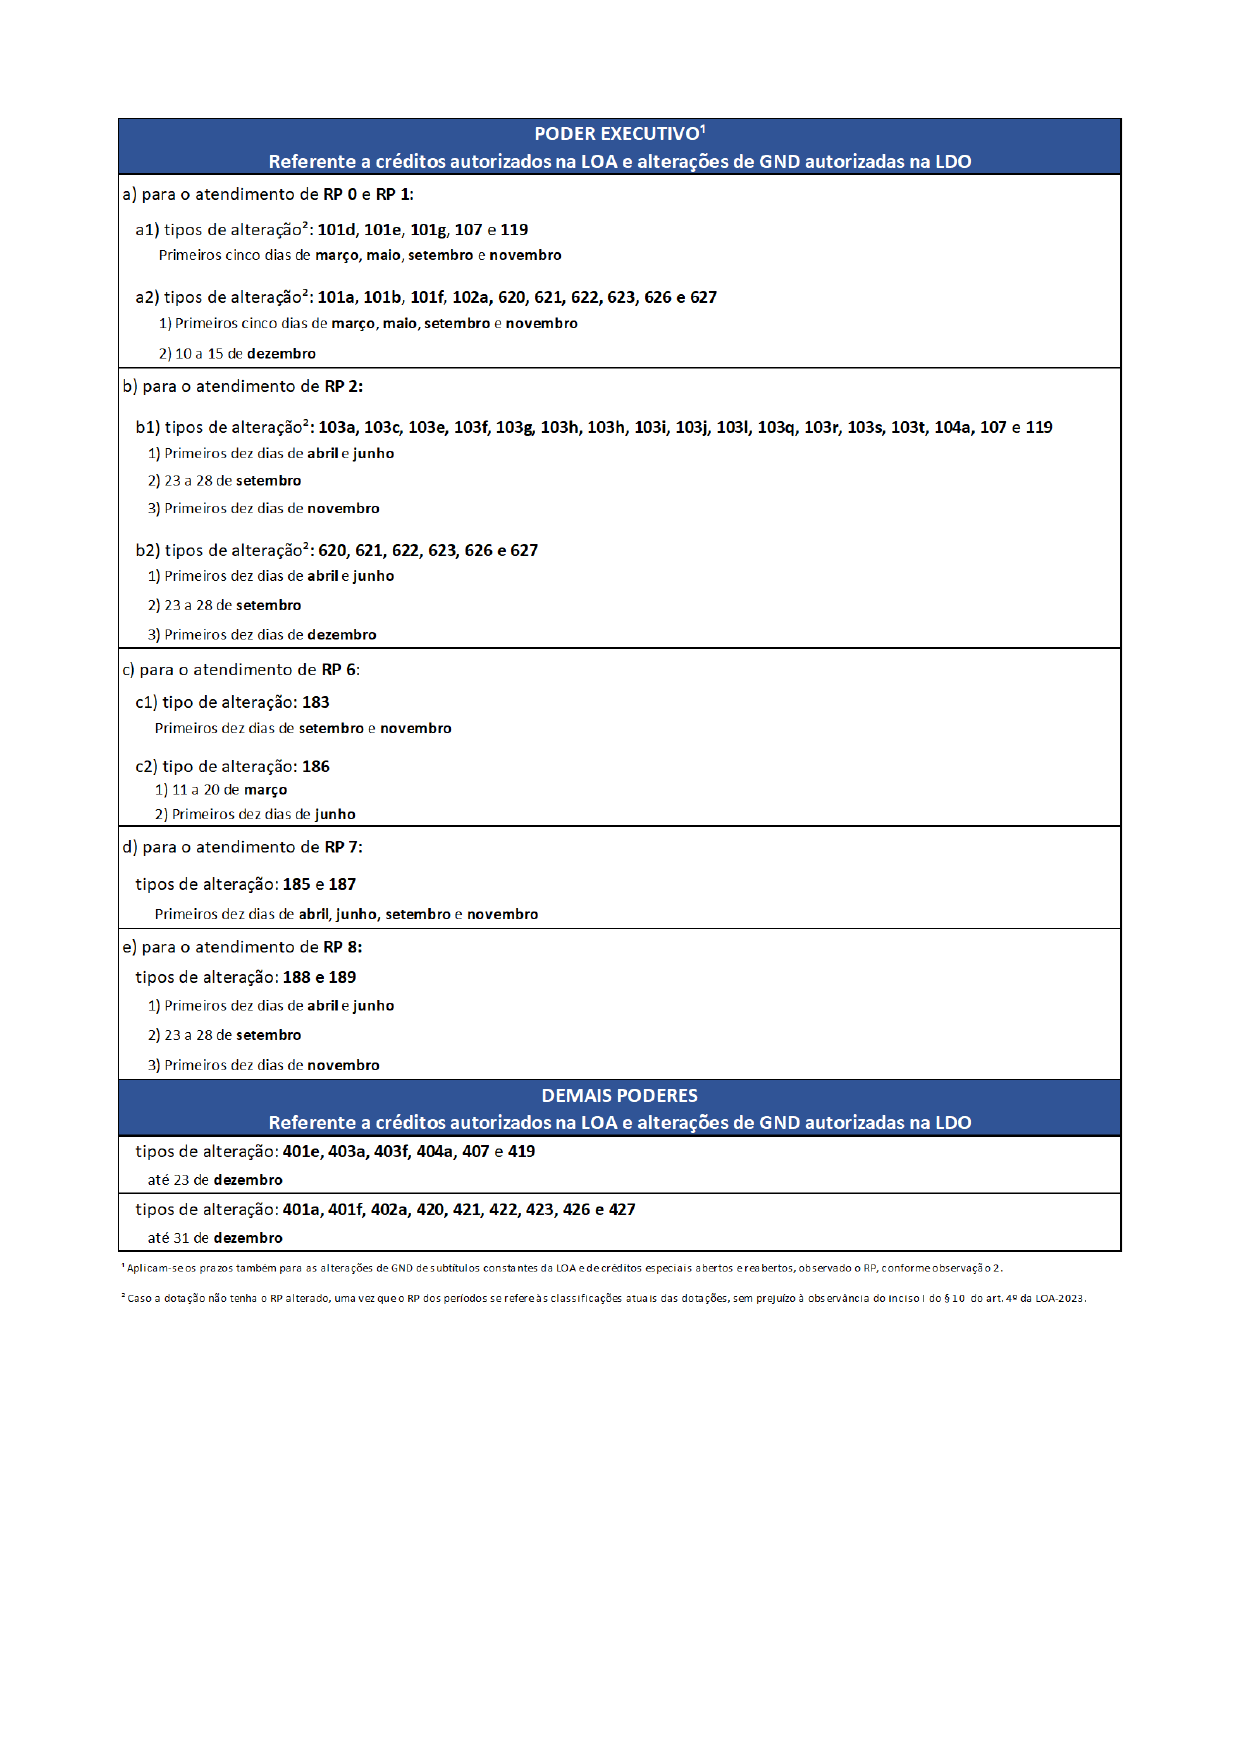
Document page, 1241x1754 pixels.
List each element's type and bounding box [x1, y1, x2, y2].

picture [118, 118, 1123, 1313]
